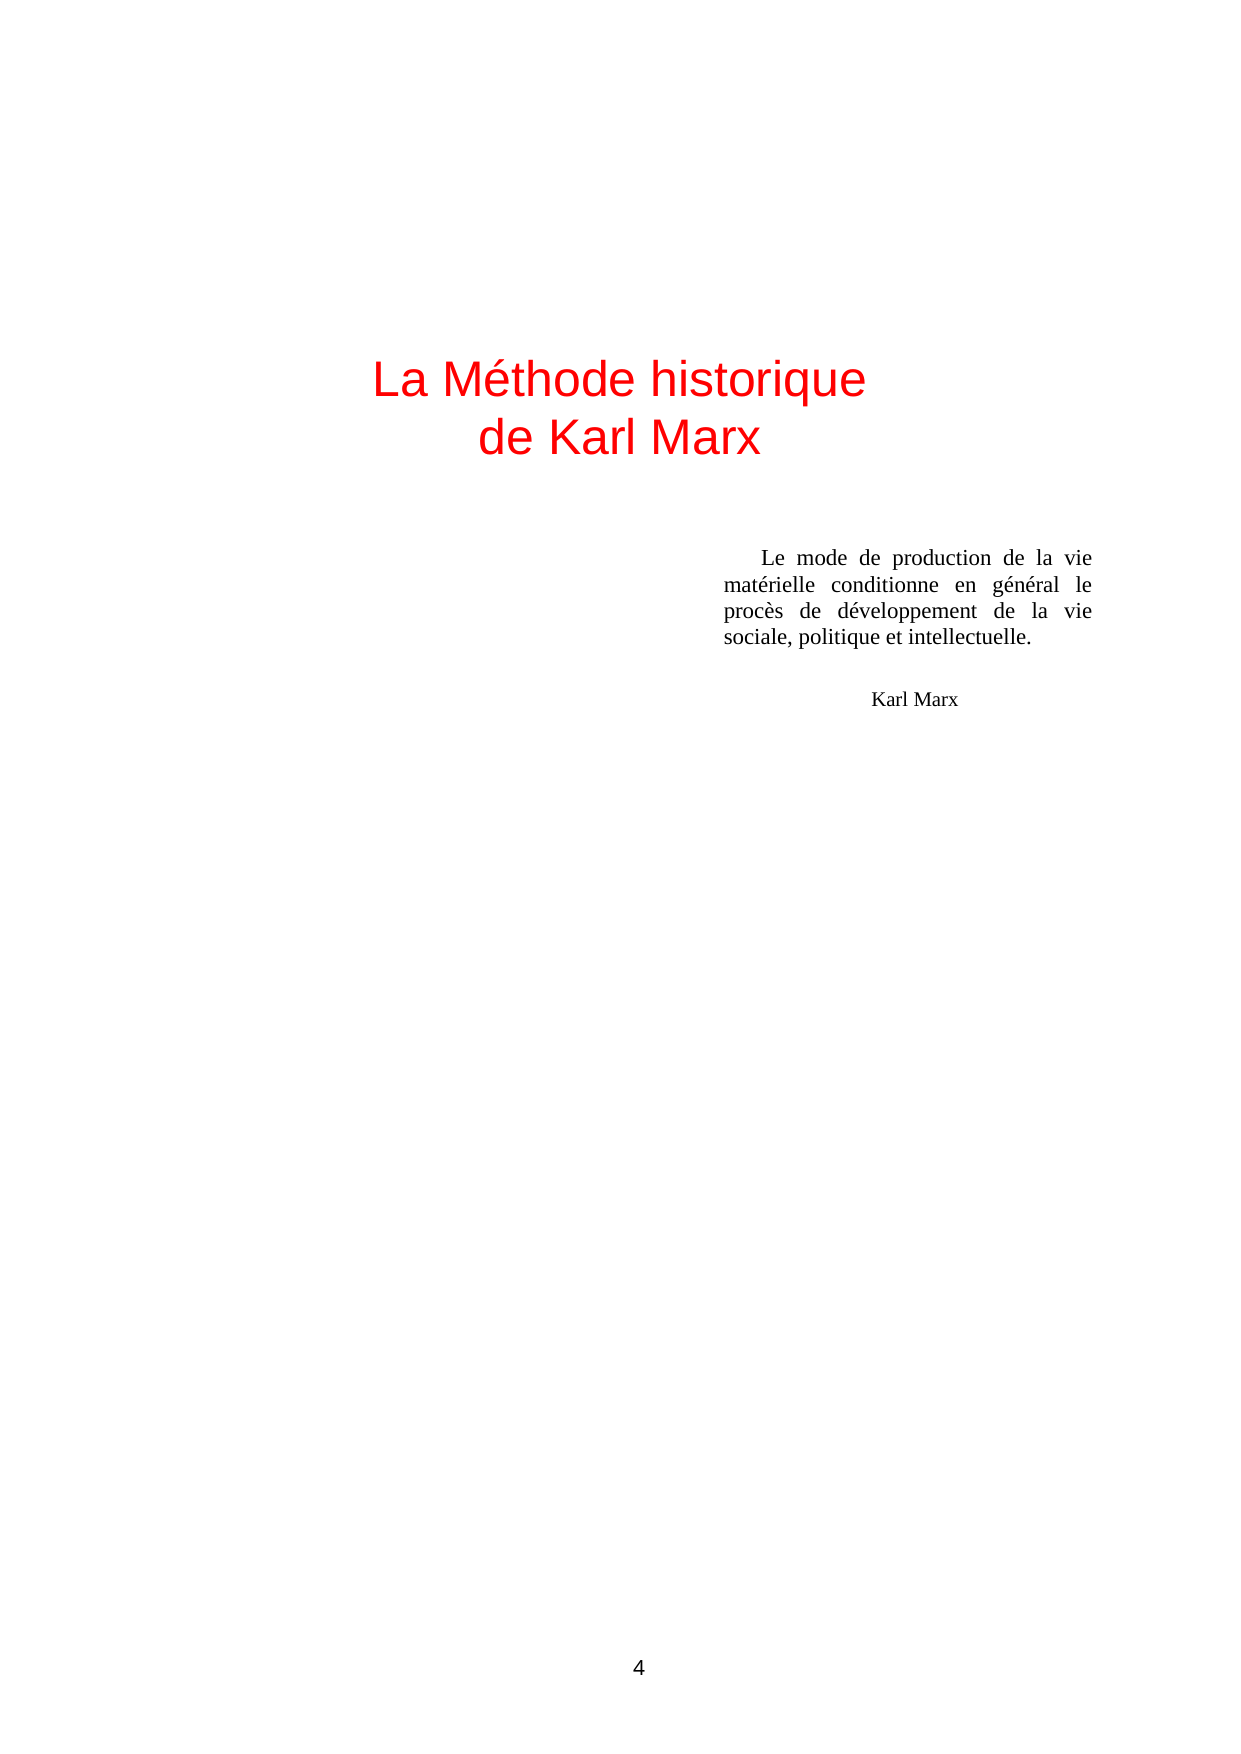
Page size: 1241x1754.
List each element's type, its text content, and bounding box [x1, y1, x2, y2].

text Le mode de production de la vie matérielle conditionne en général le procès de développement de la vie sociale, politique et intellectuelle. [723, 544, 1093, 676]
text La Méthode historique de Karl Marx [148, 350, 1093, 465]
text Karl Marx [723, 686, 1093, 711]
